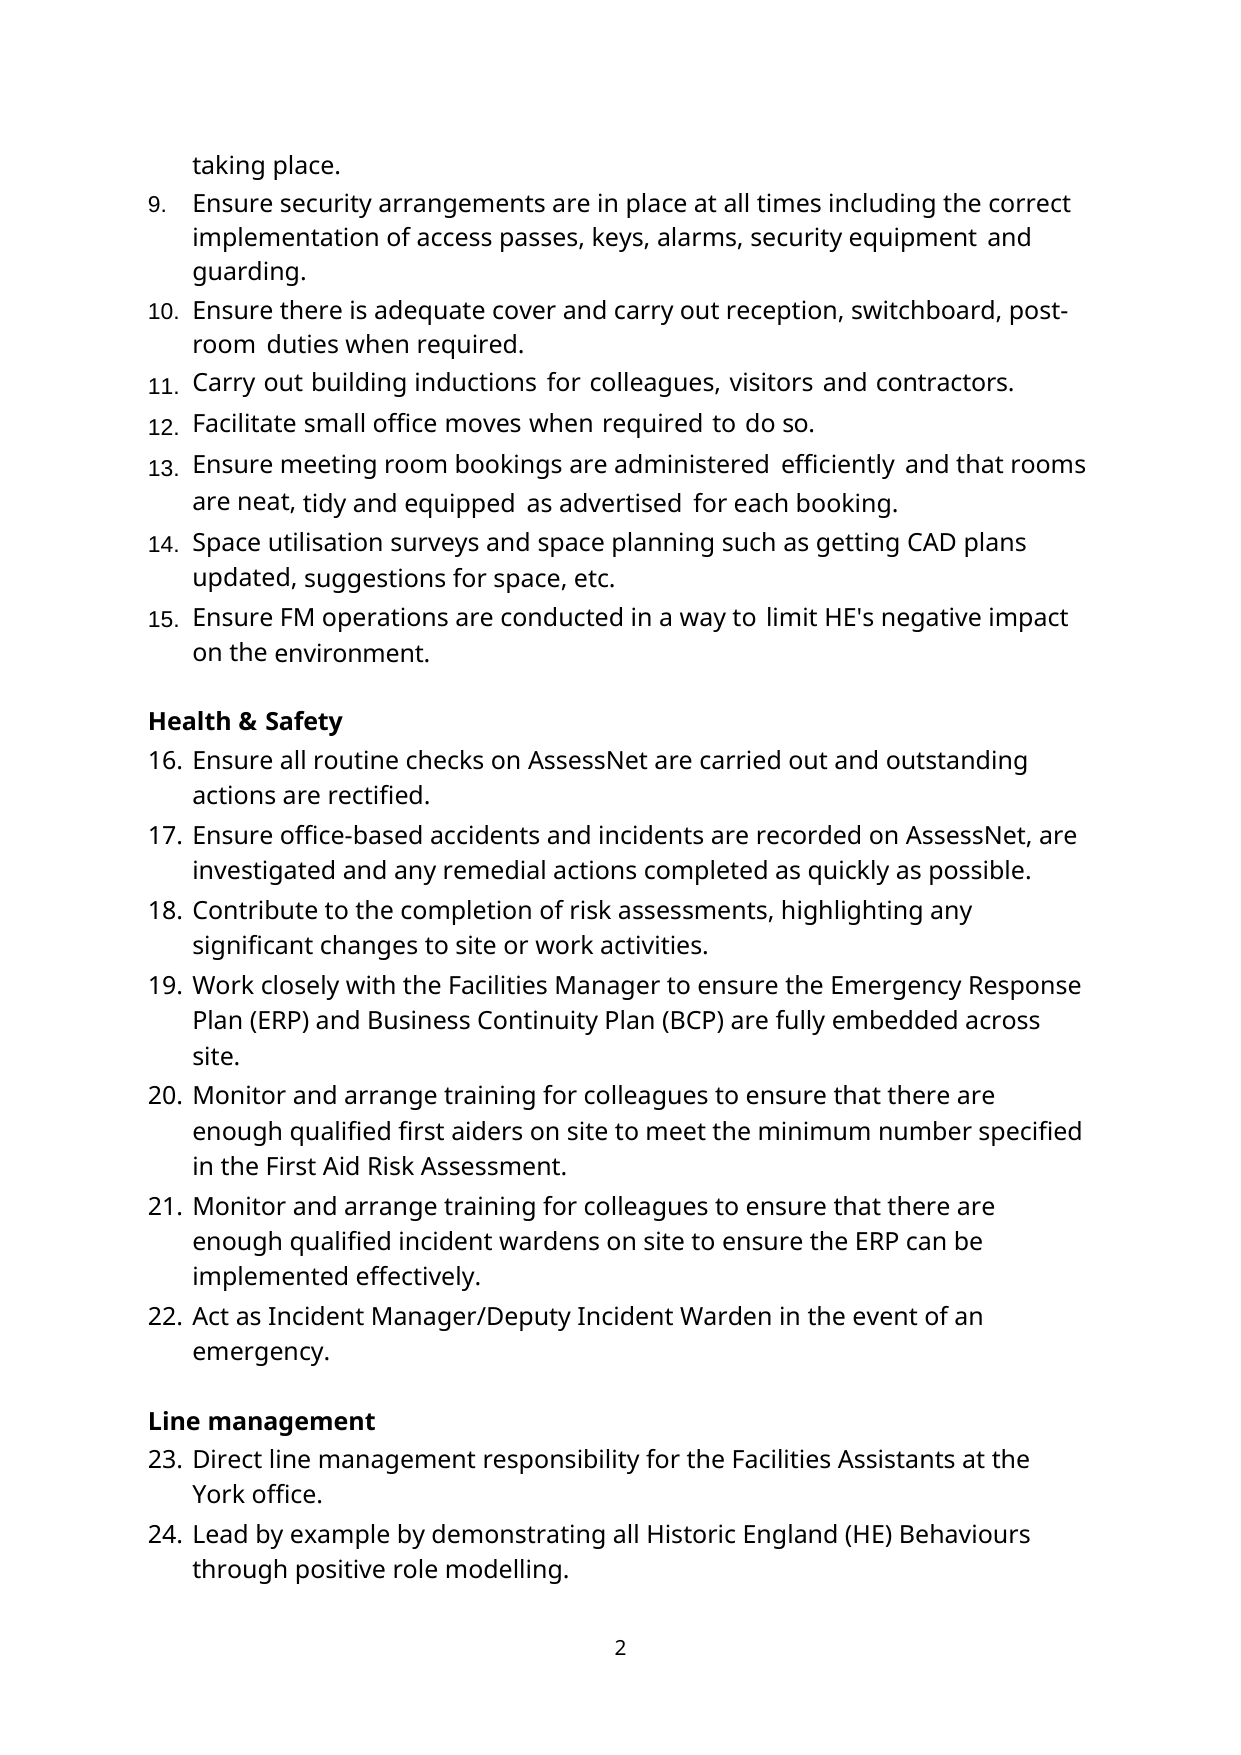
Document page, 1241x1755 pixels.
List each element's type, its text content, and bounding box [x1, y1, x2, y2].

list Monitor and arrange training for colleagues to ensure that there are enough qualified first aiders on site to meet the minimum number specified in the First Aid Risk Assessment. [148, 1078, 1088, 1184]
text Health & Safety [148, 704, 1093, 738]
list Ensure office-based accidents and incidents are recorded on AssessNet, are investigated and any remedial actions completed as quickly as possible. [148, 817, 1088, 888]
list Ensure meeting room bookings are administered efficiently and that rooms are neat, tidy and equipped as advertised for each booking. [148, 446, 1088, 520]
list Work closely with the Facilities Manager to ensure the Emergency Response Plan (ERP) and Business Continuity Plan (BCP) are fully embedded across site. [148, 967, 1088, 1073]
list Ensure all routine checks on AssessNet are carried out and outstanding actions are rectified. [148, 742, 1088, 813]
list Carry out building inductions for colleagues, visitors and contractors. [148, 364, 1088, 401]
text Line management [148, 1403, 1093, 1437]
list Ensure security arrangements are in place at all times including the correct implementation of access passes, keys, alarms, security equipment and guarding. [148, 186, 1088, 288]
list Direct line management responsibility for the Facilities Assistants at the York office. [148, 1442, 1088, 1512]
list Monitor and arrange training for colleagues to ensure that there are enough qualified incident wardens on site to ensure the ERP can be implemented effectively. [148, 1188, 1088, 1294]
list Ensure there is adequate cover and carry out reception, switchboard, post-room duties when required. [148, 292, 1088, 360]
list Contribute to the completion of risk assessments, highlighting any significant changes to site or work activities. [148, 892, 1088, 963]
list Ensure FM operations are conducted in a way to limit HE's negative impact on the environment. [148, 599, 1088, 670]
list taking place. [148, 148, 1088, 182]
list Space utilisation surveys and space planning such as getting CAD plans updated, suggestions for space, etc. [148, 524, 1088, 595]
list Facilitate small office moves when required to do so. [148, 406, 1088, 442]
list Lead by example by demonstrating all Historic England (HE) Behaviours through positive role modelling. [148, 1517, 1088, 1587]
list Act as Incident Manager/Deputy Incident Warden in the event of an emergency. [148, 1298, 1088, 1369]
